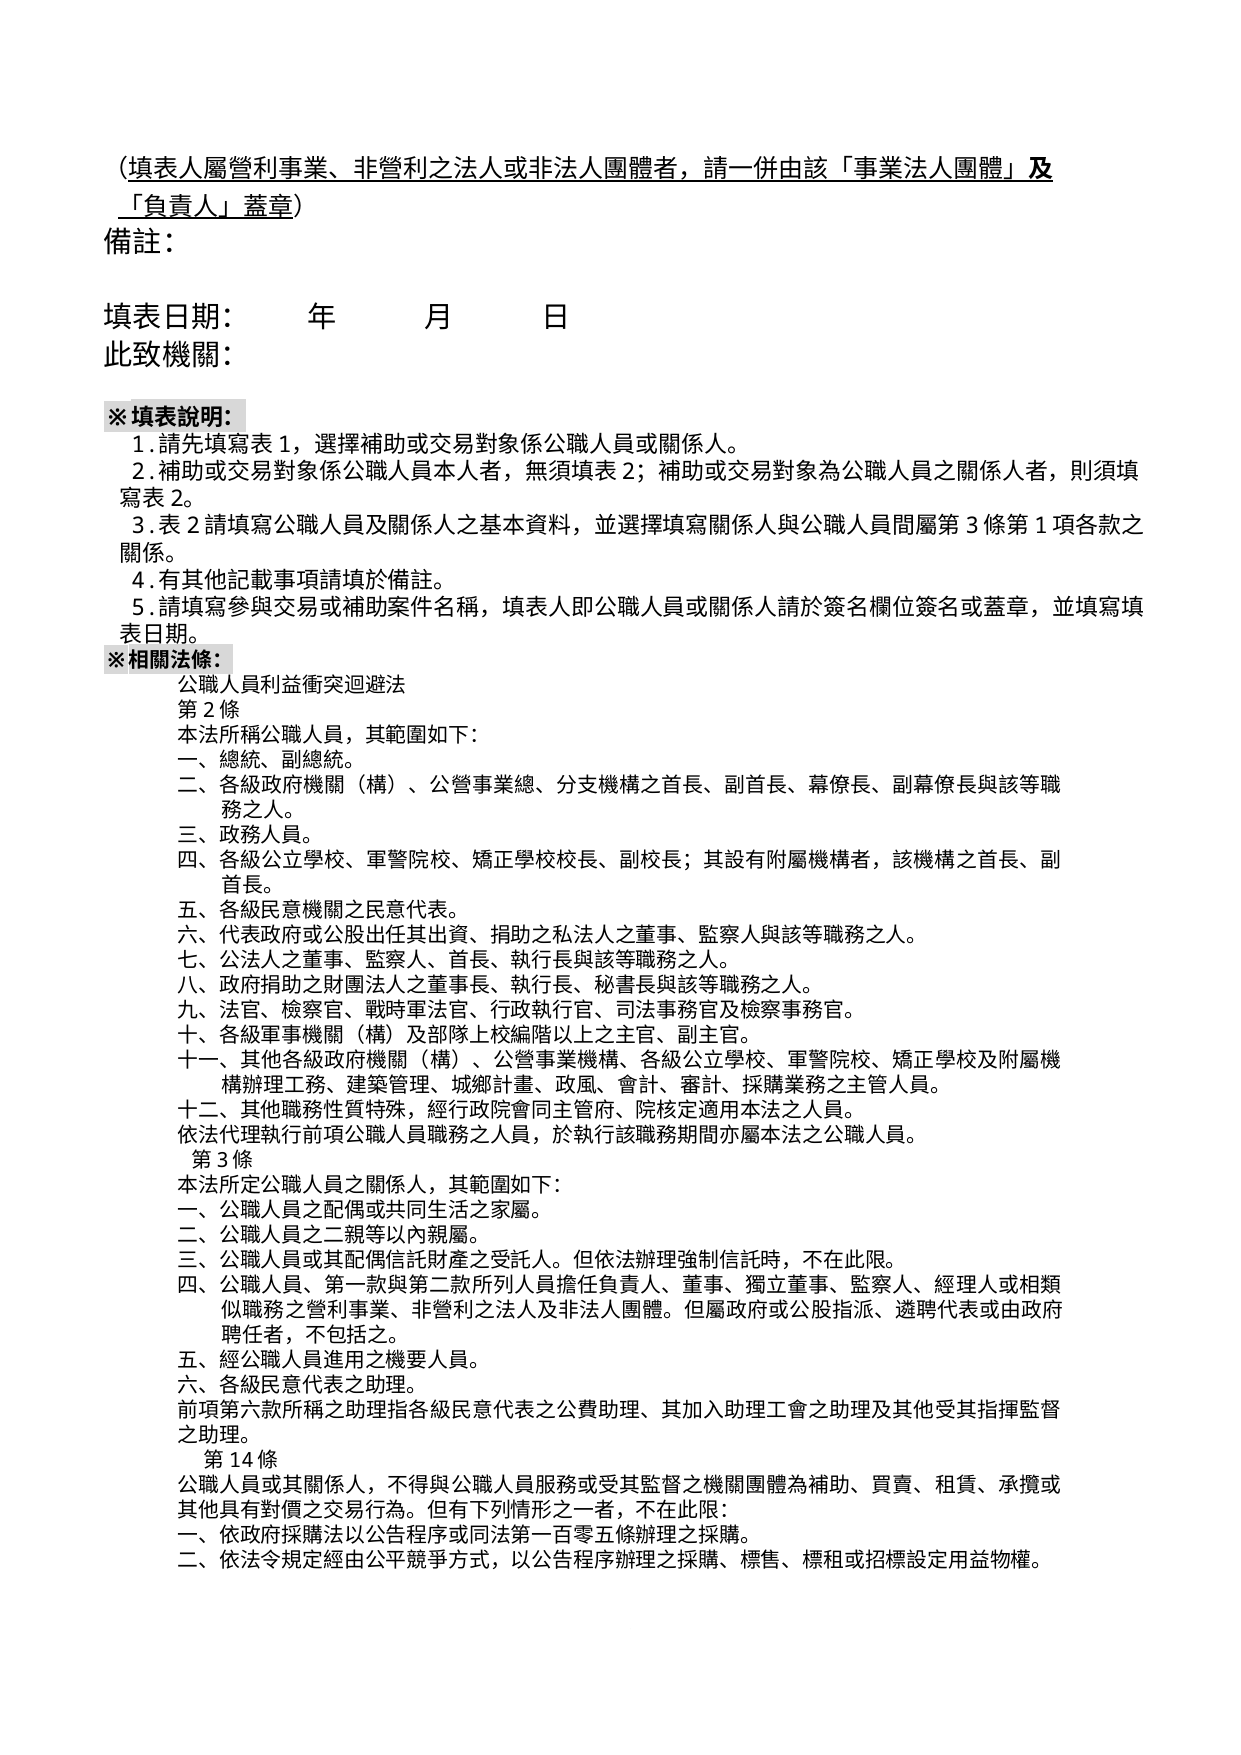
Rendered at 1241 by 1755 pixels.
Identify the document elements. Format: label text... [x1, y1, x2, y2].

text 四、各級公立學校、軍警院校、矯正學校校長、副校長；其設有附屬機構者，該機構之首長、副首長。 [177, 848, 1063, 898]
text 第3條 [103, 1148, 1157, 1173]
text 三、公職人員或其配偶信託財產之受託人。但依法辦理強制信託時，不在此限。 [177, 1248, 1063, 1273]
text 一、總統、副總統。 [177, 748, 1063, 773]
text 依法代理執行前項公職人員職務之人員，於執行該職務期間亦屬本法之公職人員。 [177, 1123, 1063, 1148]
text 公職人員利益衝突迴避法 [177, 673, 1063, 698]
text 六、各級民意代表之助理。 [177, 1373, 1063, 1398]
text 九、法官、檢察官、戰時軍法官、行政執行官、司法事務官及檢察事務官。 [177, 998, 1063, 1023]
text 第2條 [177, 698, 1063, 723]
text 四、公職人員、第一款與第二款所列人員擔任負責人、董事、獨立董事、監察人、經理人或相類似職務之營利事業、非營利之法人及非法人團體。但屬政府或公股指派、遴聘代表或由政府聘任者，不包括之。 [177, 1273, 1063, 1348]
text 六、代表政府或公股出任其出資、捐助之私法人之董事、監察人與該等職務之人。 [177, 923, 1063, 948]
text 填表日期： 年 月 日 [103, 298, 1063, 335]
text 十一、其他各級政府機關（構）、公營事業機構、各級公立學校、軍警院校、矯正學校及附屬機構辦理工務、建築管理、城鄉計畫、政風、會計、審計、採購業務之主管人員。 [177, 1048, 1063, 1098]
text 1.請先填寫表1，選擇補助或交易對象係公職人員或關係人。 [103, 431, 1157, 458]
text 第14條 [103, 1448, 1157, 1473]
text 八、政府捐助之財團法人之董事長、執行長、秘書長與該等職務之人。 [177, 973, 1063, 998]
text 二、各級政府機關（構）、公營事業總、分支機構之首長、副首長、幕僚長、副幕僚長與該等職務之人。 [177, 773, 1063, 823]
text 4.有其他記載事項請填於備註。 [103, 566, 1157, 593]
text 三、政務人員。 [177, 823, 1063, 848]
text 2.補助或交易對象係公職人員本人者，無須填表2；補助或交易對象為公職人員之關係人者，則須填寫表2。 [103, 458, 1157, 512]
text 二、依法令規定經由公平競爭方式，以公告程序辦理之採購、標售、標租或招標設定用益物權。 [177, 1548, 1063, 1573]
text 前項第六款所稱之助理指各級民意代表之公費助理、其加入助理工會之助理及其他受其指揮監督之助理。 [177, 1398, 1063, 1448]
text 一、依政府採購法以公告程序或同法第一百零五條辦理之採購。 [177, 1523, 1063, 1548]
text 備註： [103, 223, 1063, 260]
text ※填表說明： [103, 402, 1063, 431]
text ※相關法條： [103, 648, 1157, 673]
text 3.表2請填寫公職人員及關係人之基本資料，並選擇填寫關係人與公職人員間屬第3條第1項各款之關係。 [103, 512, 1157, 566]
text 一、公職人員之配偶或共同生活之家屬。 [177, 1198, 1063, 1223]
text 十二、其他職務性質特殊，經行政院會同主管府、院核定適用本法之人員。 [177, 1098, 1063, 1123]
text 公職人員或其關係人，不得與公職人員服務或受其監督之機關團體為補助、買賣、租賃、承攬或其他具有對價之交易行為。但有下列情形之一者，不在此限： [177, 1473, 1063, 1523]
text 二、公職人員之二親等以內親屬。 [177, 1223, 1063, 1248]
text 七、公法人之董事、監察人、首長、執行長與該等職務之人。 [177, 948, 1063, 973]
text 五、各級民意機關之民意代表。 [177, 898, 1063, 923]
text （填表人屬營利事業、非營利之法人或非法人團體者，請一併由該「事業法人團體」及「負責人」蓋章） [103, 148, 1063, 223]
text 5.請填寫參與交易或補助案件名稱，填表人即公職人員或關係人請於簽名欄位簽名或蓋章，並填寫填表日期。 [103, 593, 1157, 648]
text 五、經公職人員進用之機要人員。 [177, 1348, 1063, 1373]
text 本法所稱公職人員，其範圍如下： [177, 723, 1063, 748]
text 此致機關： [103, 335, 1063, 373]
text 十、各級軍事機關（構）及部隊上校編階以上之主官、副主官。 [177, 1023, 1063, 1048]
text 本法所定公職人員之關係人，其範圍如下： [177, 1173, 1063, 1198]
